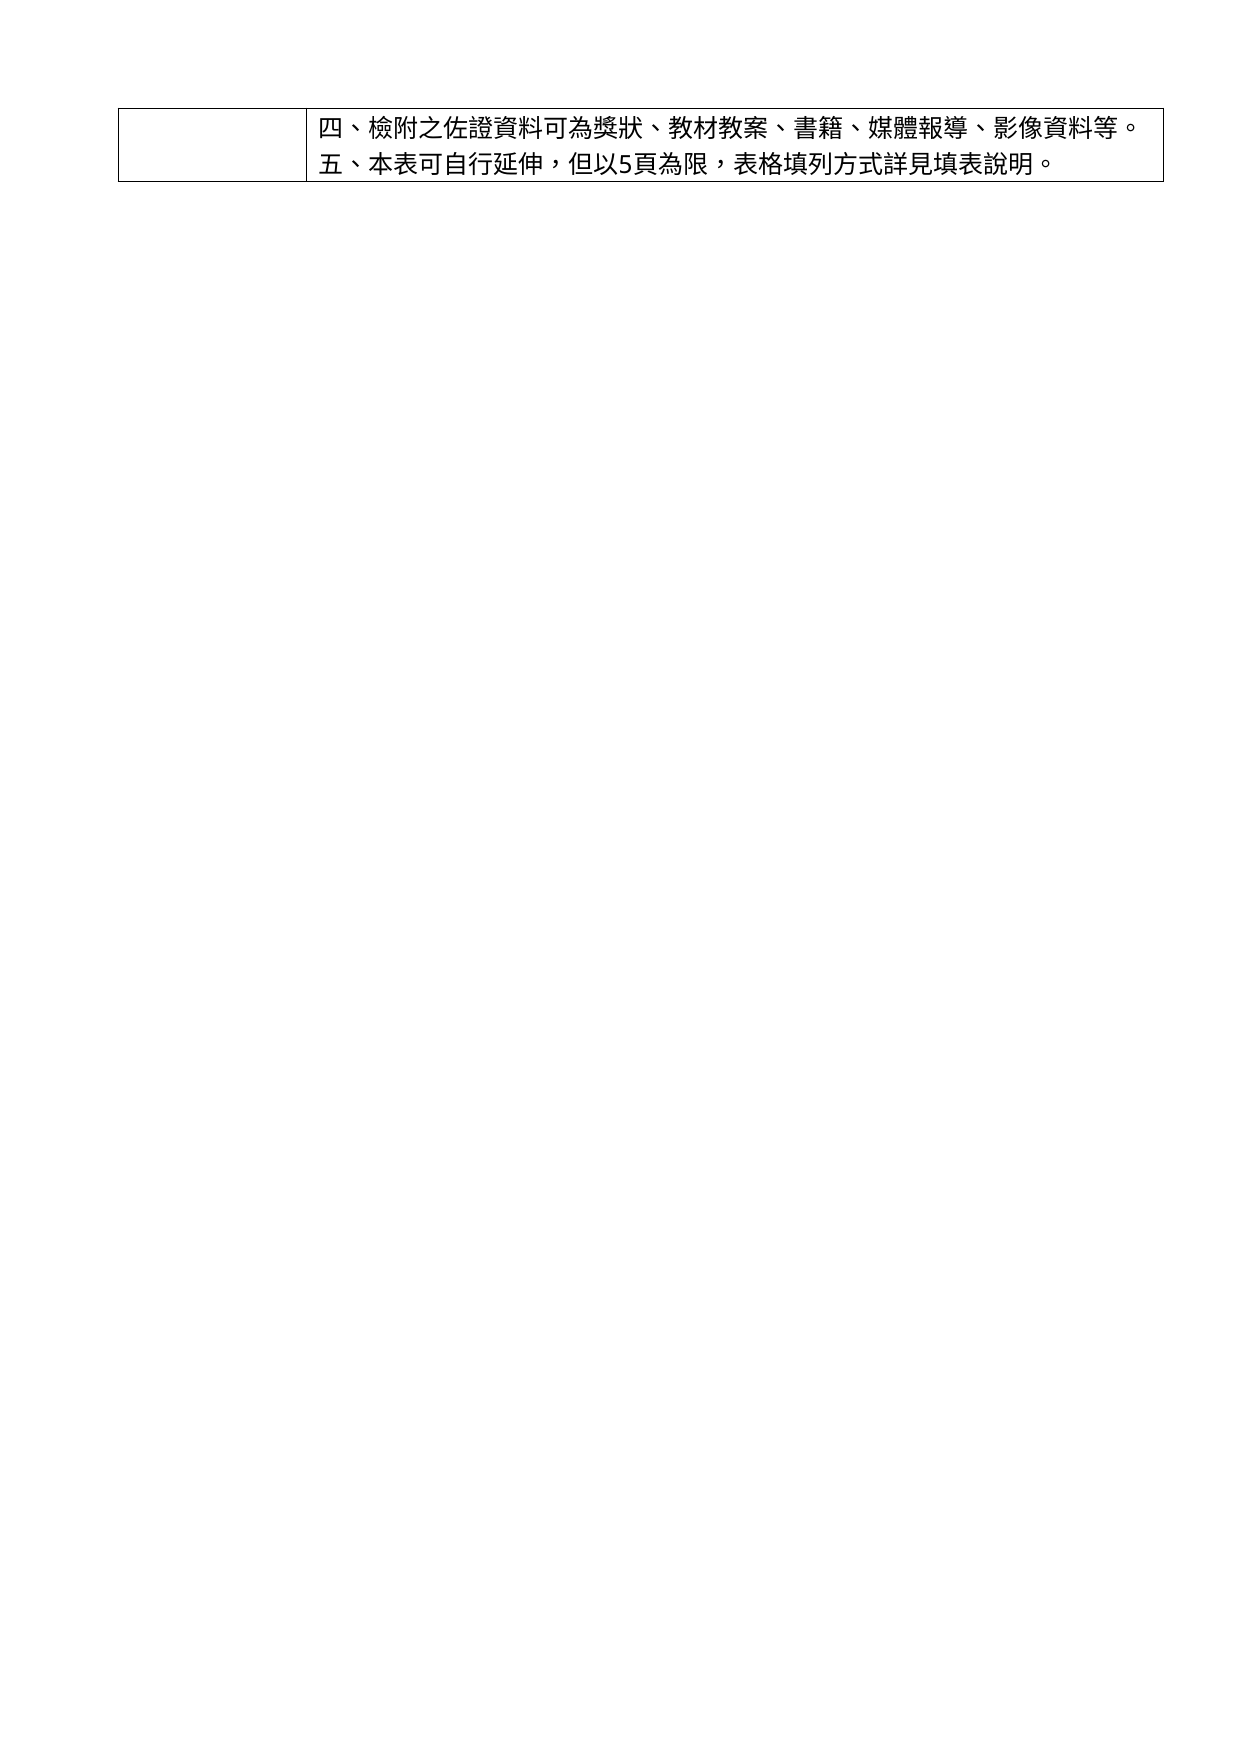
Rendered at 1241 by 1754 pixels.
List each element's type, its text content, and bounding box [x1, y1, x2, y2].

table_cell [119, 109, 306, 181]
table_cell 四、檢附之佐證資料可為獎狀、教材教案、書籍、媒體報導、影像資料等。 五、本表可自行延伸，但以5頁為限，表格填列方式詳見填表說明。 [307, 109, 1163, 181]
